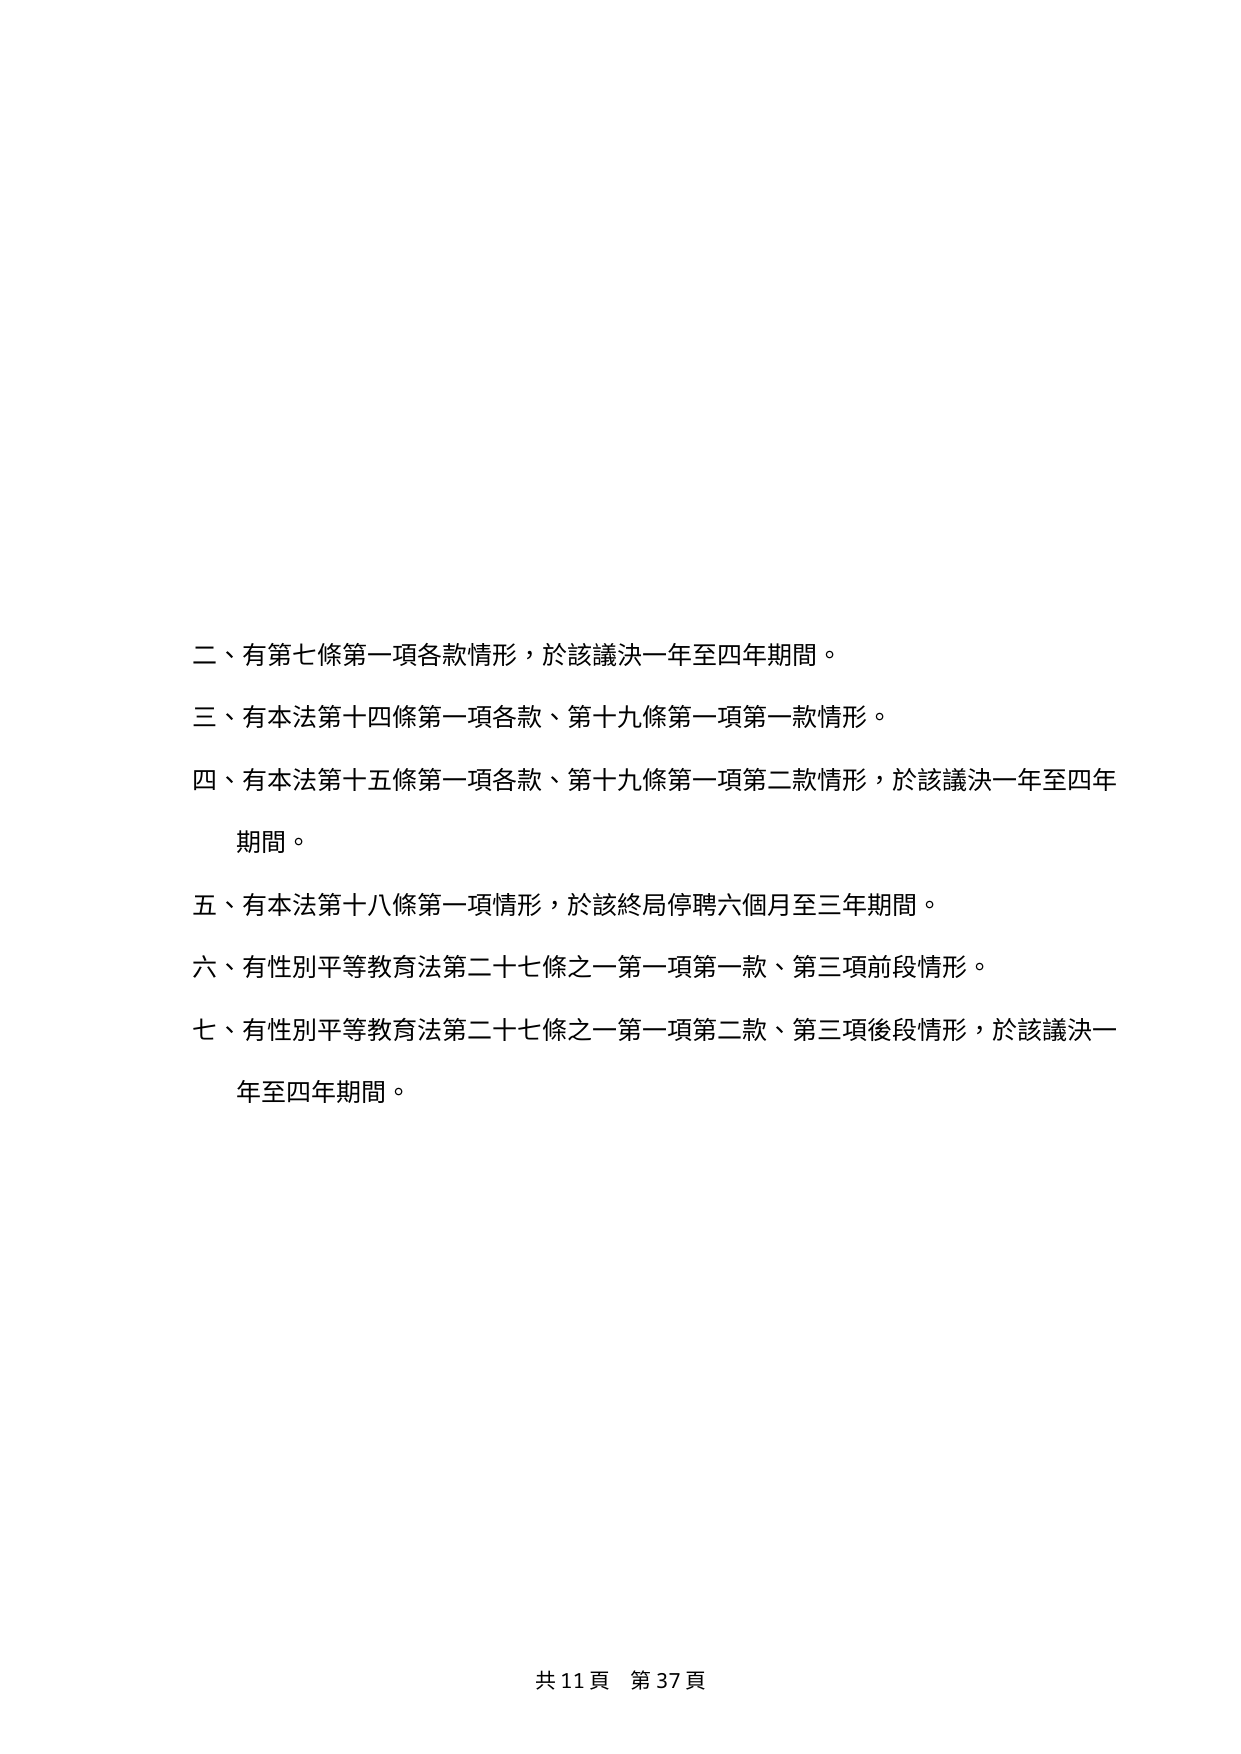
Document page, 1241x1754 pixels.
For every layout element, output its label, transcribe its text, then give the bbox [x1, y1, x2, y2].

text 六、有性別平等教育法第二十七條之一第一項第一款、第三項前段情形。 [192, 924, 1122, 987]
text 五、有本法第十八條第一項情形，於該終局停聘六個月至三年期間。 [192, 862, 1122, 924]
text 二、有第七條第一項各款情形，於該議決一年至四年期間。 [192, 612, 1122, 674]
text 三、有本法第十四條第一項各款、第十九條第一項第一款情形。 [192, 674, 1122, 737]
text 四、有本法第十五條第一項各款、第十九條第一項第二款情形，於該議決一年至四年期間。 [192, 737, 1122, 862]
text 七、有性別平等教育法第二十七條之一第一項第二款、第三項後段情形，於該議決一年至四年期間。 [192, 987, 1122, 1112]
